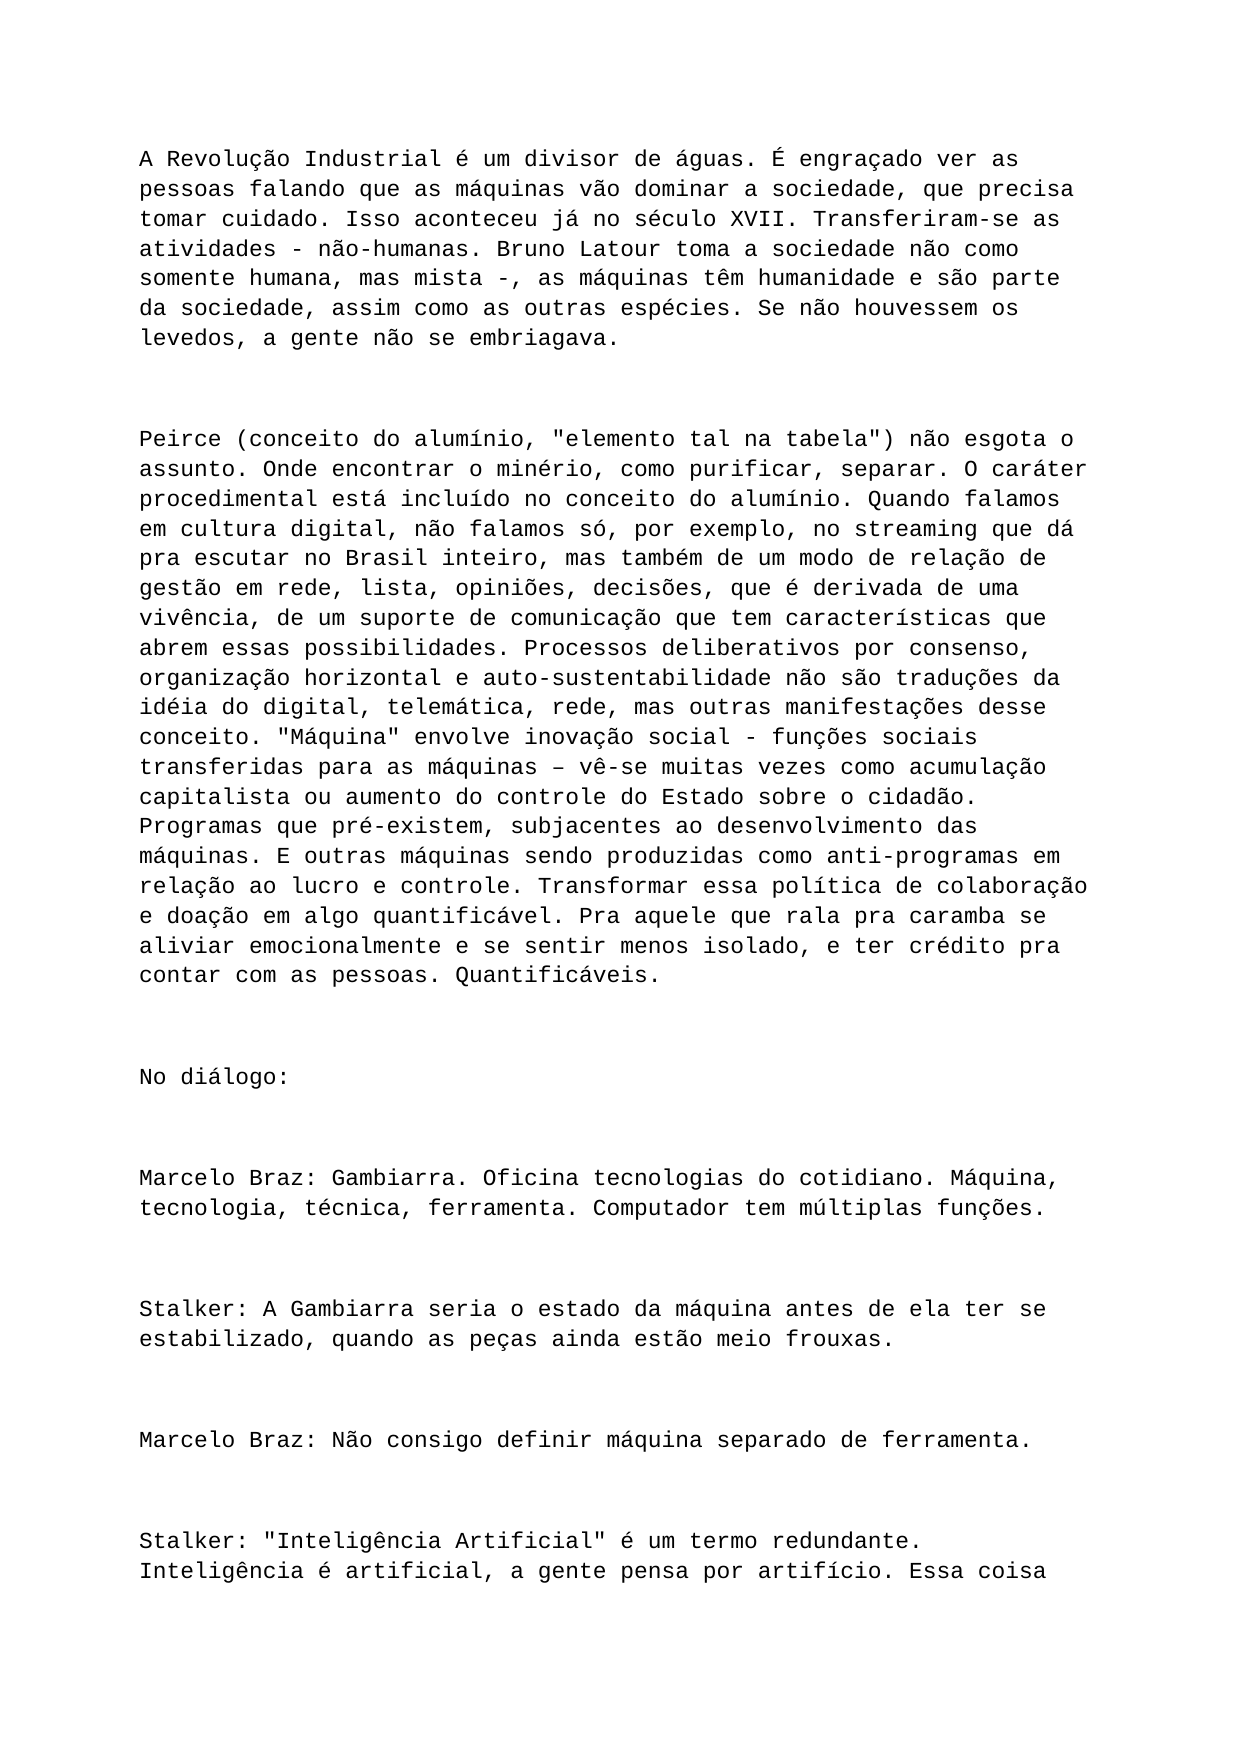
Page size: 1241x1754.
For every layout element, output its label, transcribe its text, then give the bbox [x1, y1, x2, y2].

text Marcelo Braz: Gambiarra. Oficina tecnologias do cotidiano. Máquina, tecnologia, técnica, ferramenta. Computador tem múltiplas funções. [139, 1166, 1101, 1222]
text Marcelo Braz: Não consigo definir máquina separado de ferramenta. [139, 1428, 1101, 1454]
text Stalker: A Gambiarra seria o estado da máquina antes de ela ter se estabilizado, quando as peças ainda estão meio frouxas. [139, 1297, 1101, 1353]
text A Revolução Industrial é um divisor de águas. É engraçado ver as pessoas falando que as máquinas vão dominar a sociedade, que precisa tomar cuidado. Isso aconteceu já no século XVII. Transferiram-se as atividades - não-humanas. Bruno Latour toma a sociedade não como somente humana, mas mista -, as máquinas têm humanidade e são parte da sociedade, assim como as outras espécies. Se não houvessem os levedos, a gente não se embriagava. [139, 148, 1101, 352]
text Peirce (conceito do alumínio, "elemento tal na tabela") não esgota o assunto. Onde encontrar o minério, como purificar, separar. O caráter procedimental está incluído no conceito do alumínio. Quando falamos em cultura digital, não falamos só, por exemplo, no streaming que dá pra escutar no Brasil inteiro, mas também de um modo de relação de gestão em rede, lista, opiniões, decisões, que é derivada de uma vivência, de um suporte de comunicação que tem características que abrem essas possibilidades. Processos deliberativos por consenso, organização horizontal e auto-sustentabilidade não são traduções da idéia do digital, telemática, rede, mas outras manifestações desse conceito. "Máquina" envolve inovação social - funções sociais transferidas para as máquinas – vê-se muitas vezes como acumulação capitalista ou aumento do controle do Estado sobre o cidadão. Programas que pré-existem, subjacentes ao desenvolvimento das máquinas. E outras máquinas sendo produzidas como anti-programas em relação ao lucro e controle. Transformar essa política de colaboração e doação em algo quantificável. Pra aquele que rala pra caramba se aliviar emocionalmente e se sentir menos isolado, e ter crédito pra contar com as pessoas. Quantificáveis. [139, 428, 1101, 990]
text No diálogo: [139, 1065, 1101, 1091]
text Stalker: "Inteligência Artificial" é um termo redundante. Inteligência é artificial, a gente pensa por artifício. Essa coisa [139, 1530, 1101, 1585]
